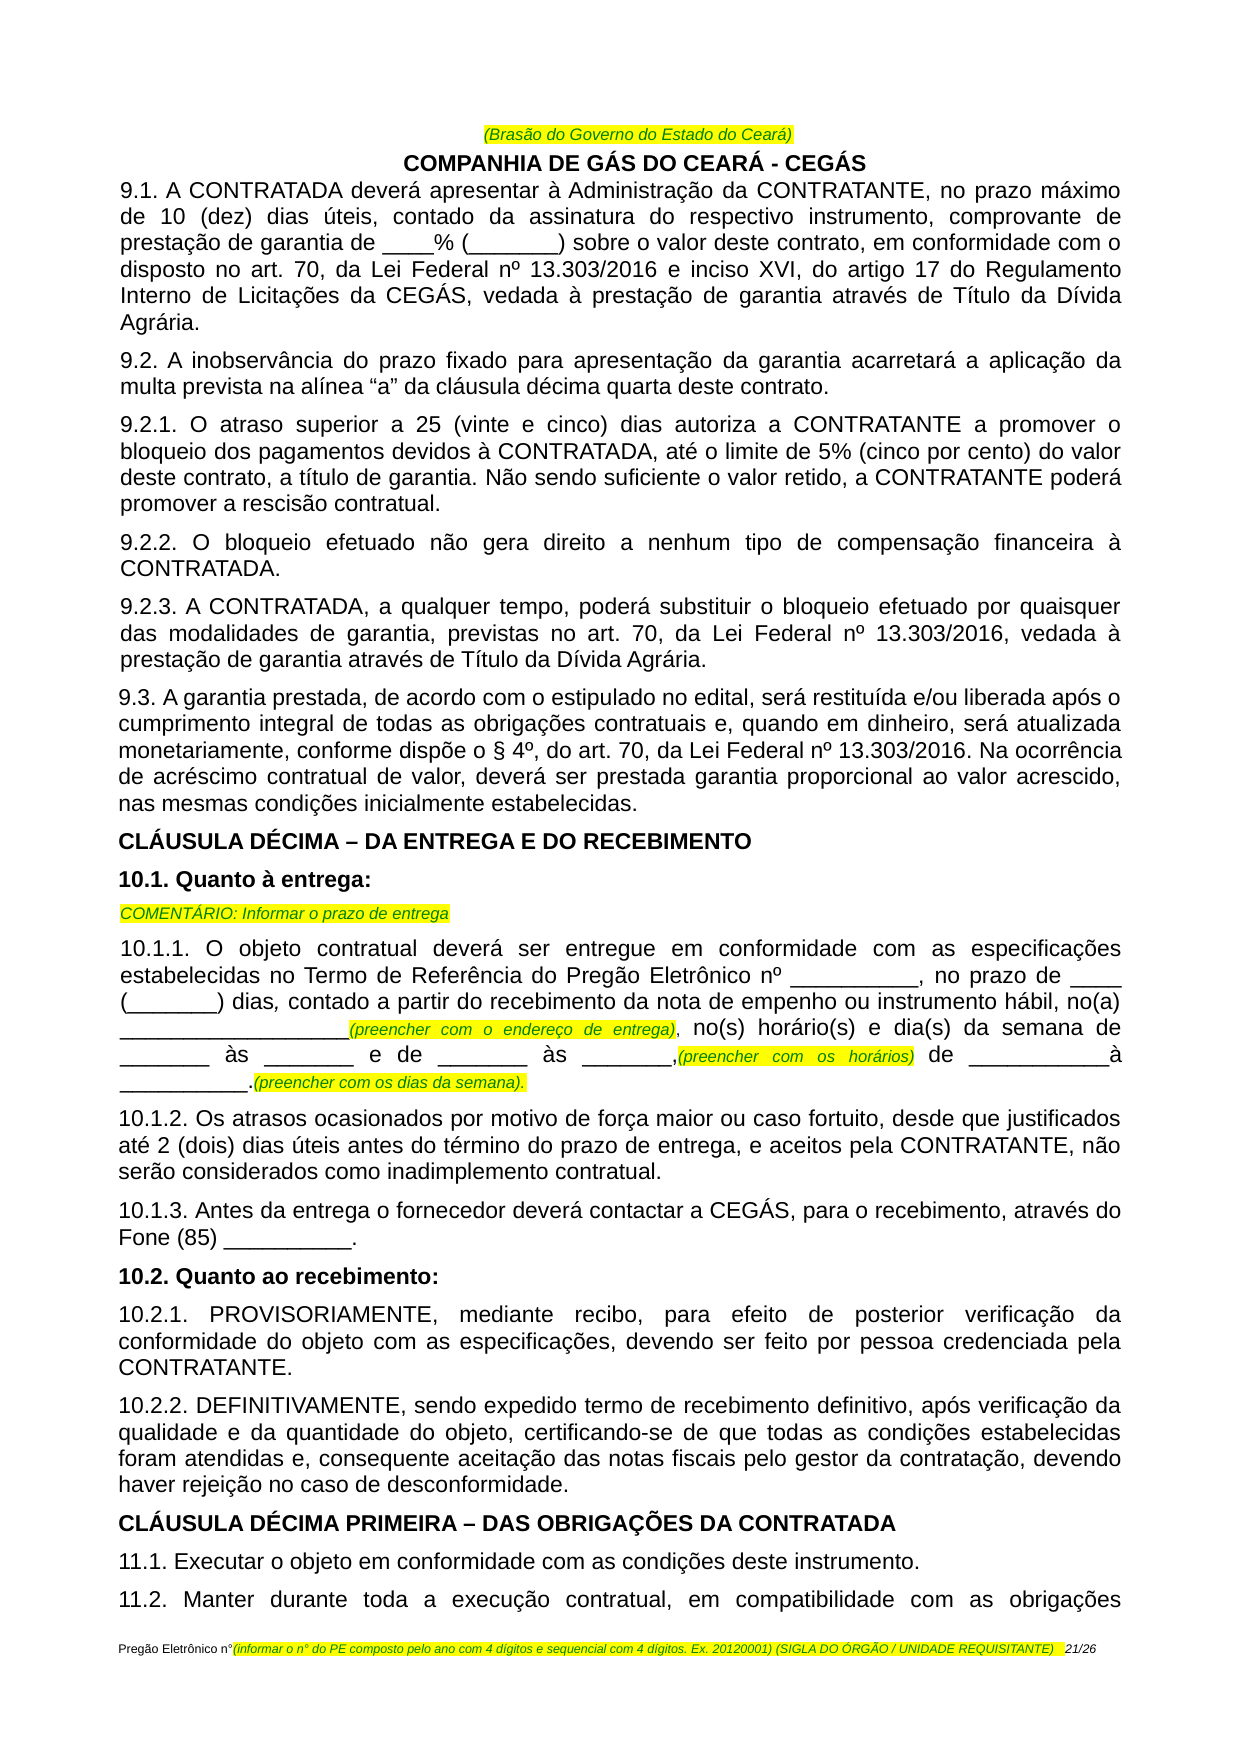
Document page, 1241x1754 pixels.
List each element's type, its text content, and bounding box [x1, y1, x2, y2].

text 10.2. Quanto ao recebimento: [118, 1263, 1122, 1289]
text 10.1. Quanto à entrega: [118, 866, 1122, 892]
text CLÁUSULA DÉCIMA – DA ENTREGA E DO RECEBIMENTO [118, 828, 1122, 854]
text 10.1.3. Antes da entrega o fornecedor deverá contactar a CEGÁS, para o recebimento, através do Fone (85) __________. [118, 1197, 1122, 1250]
text 9.2.2. O bloqueio efetuado não gera direito a nenhum tipo de compensação financeira à CONTRATADA. [120, 528, 1122, 581]
text 11.2. Manter durante toda a execução contratual, em compatibilidade com as obrigações [118, 1586, 1122, 1612]
text 10.1.1. O objeto contratual deverá ser entregue em conformidade com as especificações estabelecidas no Termo de Referência do Pregão Eletrônico nº __________, no prazo de ____ (_______) dias, contado a partir do recebimento da nota de empenho ou instrumento hábil, no(a) __________________(preencher com o endereço de entrega), no(s) horário(s) e dia(s) da semana de _______ às _______ e de _______ às _______,(preencher com os horários) de ___________à __________.(preencher com os dias da semana). [120, 935, 1122, 1093]
text COMENTÁRIO: Informar o prazo de entrega [120, 904, 1122, 923]
text 9.1. A CONTRATADA deverá apresentar à Administração da CONTRATANTE, no prazo máximo de 10 (dez) dias úteis, contado da assinatura do respectivo instrumento, comprovante de prestação de garantia de ____% (_______) sobre o valor deste contrato, em conformidade com o disposto no art. 70, da Lei Federal nº 13.303/2016 e inciso XVI, do artigo 17 do Regulamento Interno de Licitações da CEGÁS, vedada à prestação de garantia através de Título da Dívida Agrária. [120, 177, 1122, 335]
text 11.1. Executar o objeto em conformidade com as condições deste instrumento. [118, 1548, 1122, 1574]
text 10.2.2. DEFINITIVAMENTE, sendo expedido termo de recebimento definitivo, após verificação da qualidade e da quantidade do objeto, certificando-se de que todas as condições estabelecidas foram atendidas e, consequente aceitação das notas fiscais pelo gestor da contratação, devendo haver rejeição no caso de desconformidade. [118, 1392, 1122, 1498]
text 10.1.2. Os atrasos ocasionados por motivo de força maior ou caso fortuito, desde que justificados até 2 (dois) dias úteis antes do término do prazo de entrega, e aceitos pela CONTRATANTE, não serão considerados como inadimplemento contratual. [118, 1105, 1122, 1184]
text 10.2.1. PROVISORIAMENTE, mediante recibo, para efeito de posterior verificação da conformidade do objeto com as especificações, devendo ser feito por pessoa credenciada pela CONTRATANTE. [118, 1301, 1122, 1380]
text CLÁUSULA DÉCIMA PRIMEIRA – DAS OBRIGAÇÕES DA CONTRATADA [118, 1509, 1122, 1536]
text 9.2.3. A CONTRATADA, a qualquer tempo, poderá substituir o bloqueio efetuado por quaisquer das modalidades de garantia, previstas no art. 70, da Lei Federal nº 13.303/2016, vedada à prestação de garantia através de Título da Dívida Agrária. [120, 593, 1122, 672]
text 9.2.1. O atraso superior a 25 (vinte e cinco) dias autoriza a CONTRATANTE a promover o bloqueio dos pagamentos devidos à CONTRATADA, até o limite de 5% (cinco por cento) do valor deste contrato, a título de garantia. Não sendo suficiente o valor retido, a CONTRATANTE poderá promover a rescisão contratual. [120, 411, 1122, 517]
text 9.2. A inobservância do prazo fixado para apresentação da garantia acarretará a aplicação da multa prevista na alínea “a” da cláusula décima quarta deste contrato. [120, 347, 1122, 399]
text 9.3. A garantia prestada, de acordo com o estipulado no edital, será restituída e/ou liberada após o cumprimento integral de todas as obrigações contratuais e, quando em dinheiro, será atualizada monetariamente, conforme dispõe o § 4º, do art. 70, da Lei Federal nº 13.303/2016. Na ocorrência de acréscimo contratual de valor, deverá ser prestada garantia proporcional ao valor acrescido, nas mesmas condições inicialmente estabelecidas. [118, 684, 1122, 816]
